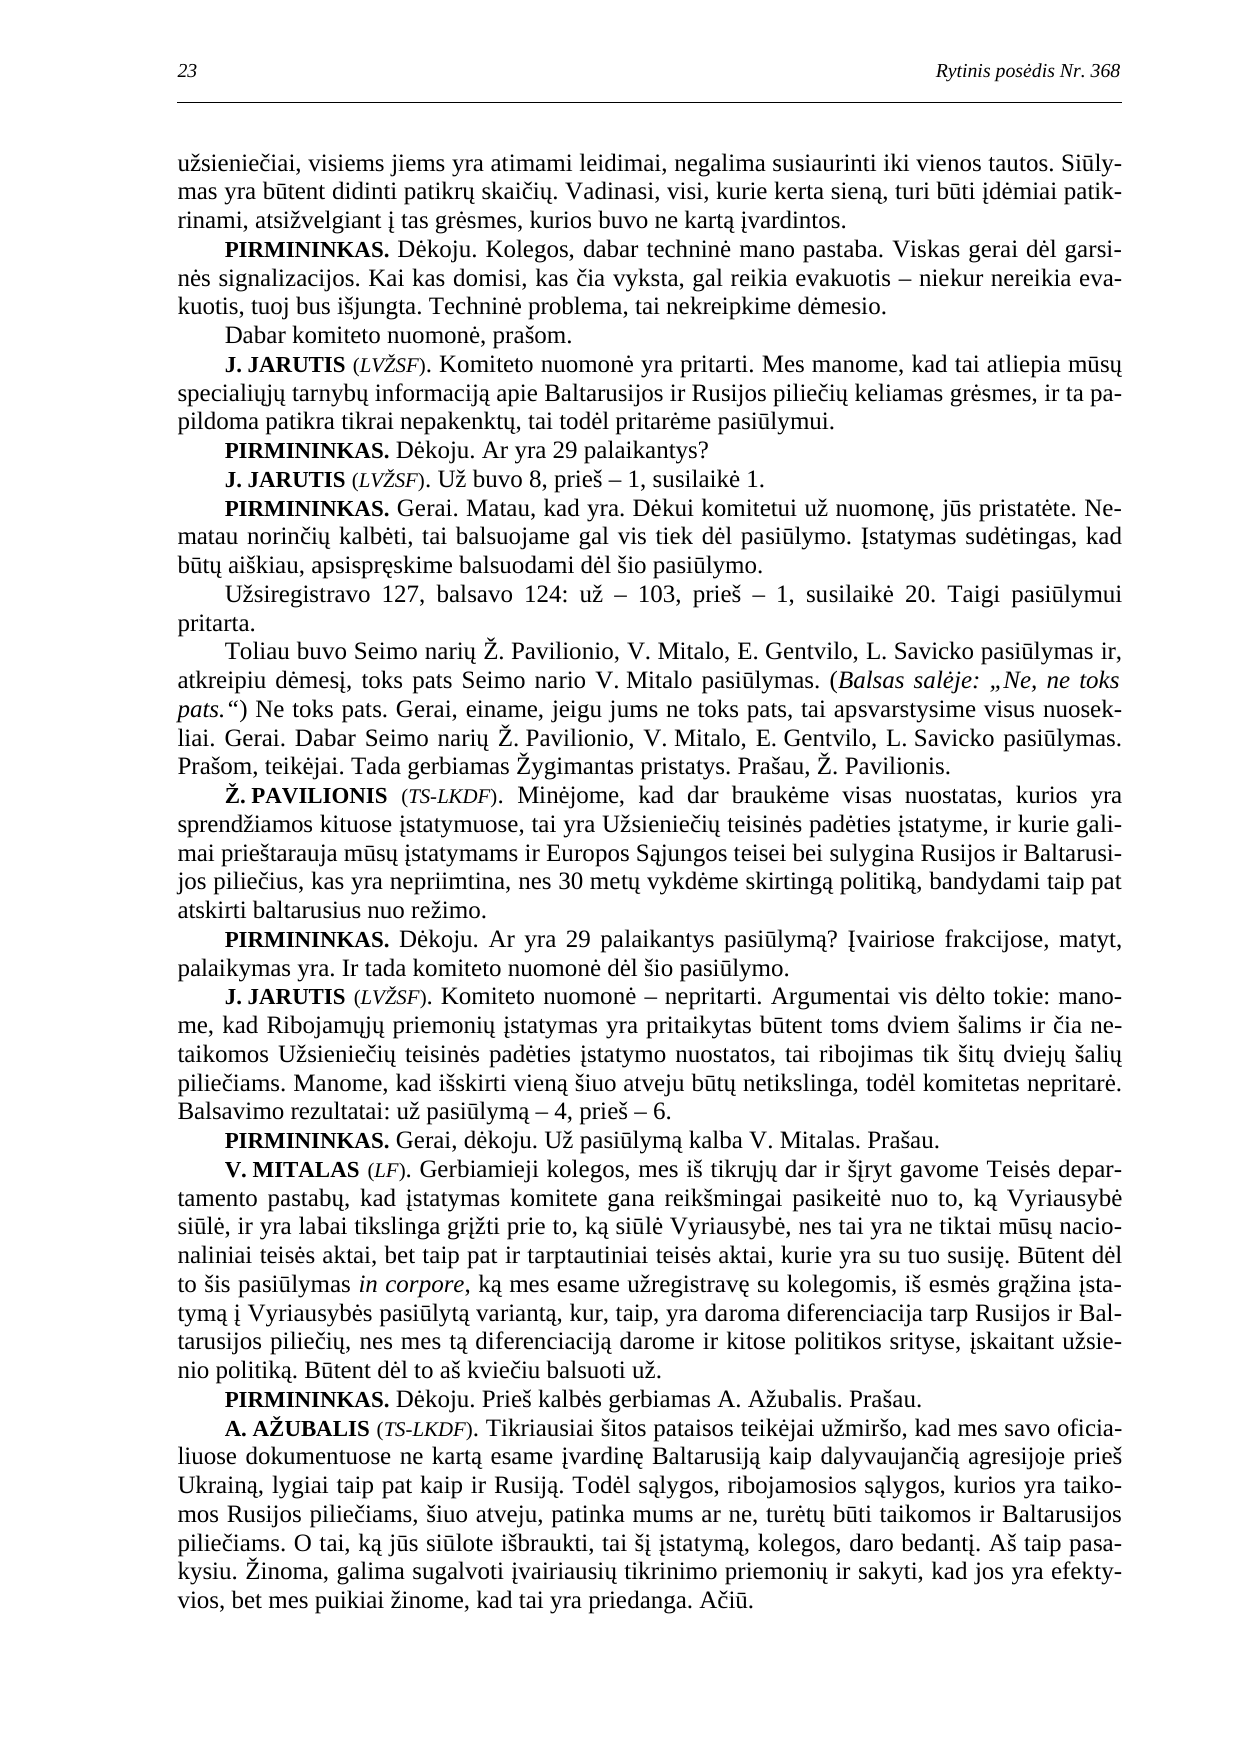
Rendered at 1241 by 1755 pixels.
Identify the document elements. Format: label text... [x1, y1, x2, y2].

text PIRMININKAS. Dė­ko­ju. Ar yra 29 pa­lai­kan­tys pa­siū­ly­mą? Įvai­rio­se frak­ci­jo­se, ma­tyt, pa­lai­ky­mas yra. Ir ta­da ko­mi­te­to nuo­mo­nė dėl šio pa­siū­ly­mo. [177, 924, 1122, 981]
text J. JARUTIS (LVŽSF). Ko­mi­te­to nuo­mo­nė yra pri­tar­ti. Mes ma­no­me, kad tai at­lie­pia mū­sų spe­cia­lių­jų tar­ny­bų in­for­ma­ci­ją apie Bal­ta­ru­si­jos ir Ru­si­jos pi­lie­čių ke­lia­mas grės­mes, ir ta pa­pil­do­ma pa­tik­ra tik­rai ne­pa­kenk­tų, tai to­dėl pri­ta­rė­me pa­siū­ly­mui. [177, 349, 1122, 435]
text A. AŽUBALIS (TS-LKDF). Tik­riau­siai ši­tos pa­tai­sos tei­kė­jai už­mir­šo, kad mes sa­vo ofi­cia­liuo­se do­ku­men­tuo­se ne kar­tą esa­me įvar­di­nę Bal­ta­ru­si­ją kaip da­ly­vau­jan­čią ag­re­si­jo­je prieš Uk­rai­ną, ly­giai taip pat kaip ir Ru­si­ją. To­dėl są­ly­gos, ri­bo­ja­mo­sios są­ly­gos, ku­rios yra tai­ko­mos Ru­si­jos pi­lie­čiams, šiuo at­ve­ju, pa­tin­ka mums ar ne, tu­rė­tų bū­ti tai­ko­mos ir Bal­ta­ru­si­jos pi­lie­čiams. O tai, ką jūs siū­lo­te iš­brauk­ti, tai šį įsta­ty­mą, ko­le­gos, da­ro be­dan­tį. Aš taip pa­sa­ky­siu. Ži­no­ma, ga­li­ma su­gal­vo­ti įvai­riau­sių tik­ri­ni­mo prie­mo­nių ir sa­ky­ti, kad jos yra efek­ty­vios, bet mes pui­kiai ži­no­me, kad tai yra prie­dan­ga. Ačiū. [177, 1413, 1122, 1614]
text PIRMININKAS. Dė­ko­ju. Ar yra 29 pa­lai­kan­tys? [177, 435, 1122, 464]
text Da­bar ko­mi­te­to nuo­mo­nė, pra­šom. [177, 320, 1122, 349]
text PIRMININKAS. Dė­ko­ju. Prieš kal­bės ger­bia­mas A. Ažu­ba­lis. Pra­šau. [177, 1384, 1122, 1413]
text V. MITALAS (LF). Ger­bia­mie­ji ko­le­gos, mes iš tik­rų­jų dar ir šį­ryt ga­vo­me Tei­sės de­par­ta­men­to pa­sta­bų, kad įsta­ty­mas ko­mi­te­te ga­na reikš­min­gai pa­si­kei­tė nuo to, ką Vy­riau­sy­bė siū­lė, ir yra la­bai tiks­lin­ga grįž­ti prie to, ką siū­lė Vy­riau­sy­bė, nes tai yra ne tik­tai mū­sų na­cio­na­li­niai tei­sės ak­tai, bet taip pat ir tarp­tau­ti­niai tei­sės ak­tai, ku­rie yra su tuo su­si­ję. Bū­tent dėl to šis pa­siū­ly­mas in cor­po­re, ką mes esa­me už­re­gist­ra­vę su ko­le­go­mis, iš es­mės grą­ži­na įsta­ty­mą į Vy­riau­sy­bės pa­siū­ly­tą va­rian­tą, kur, taip, yra da­ro­ma di­fe­ren­cia­ci­ja tarp Ru­si­jos ir Bal­ta­ru­si­jos pi­lie­čių, nes mes tą di­fe­ren­cia­ci­ją da­ro­me ir ki­to­se po­li­ti­kos sri­ty­se, įskai­tant už­sie­nio po­li­ti­ką. Bū­tent dėl to aš kvie­čiu bal­suo­ti už. [177, 1154, 1122, 1384]
text už­sie­nie­čiai, vi­siems jiems yra at­ima­mi lei­di­mai, ne­ga­li­ma su­siau­rin­ti iki vie­nos tau­tos. Siū­ly­mas yra bū­tent di­din­ti pa­tik­rų skai­čių. Va­di­na­si, vi­si, ku­rie ker­ta sie­ną, tu­ri bū­ti įdė­miai pa­tik­ri­na­mi, at­si­žvel­giant į tas grės­mes, ku­rios bu­vo ne kar­tą įvar­din­tos. [177, 148, 1122, 234]
text To­liau bu­vo Sei­mo na­rių Ž. Pa­vi­lio­nio, V. Mi­ta­lo, E. Gent­vi­lo, L. Sa­vic­ko pa­siū­ly­mas ir, at­krei­piu dė­me­sį, toks pats Sei­mo na­rio V. Mi­ta­lo pa­siū­ly­mas. (Bal­sas sa­lė­je: „Ne, ne toks pats.“) Ne toks pats. Ge­rai, ei­na­me, jei­gu jums ne toks pats, tai ap­svars­ty­si­me vi­sus nuo­sek­liai. Ge­rai. Da­bar Sei­mo na­rių Ž. Pa­vi­lio­nio, V. Mi­ta­lo, E. Gent­vi­lo, L. Sa­vic­ko pa­siū­ly­mas. Pra­šom, tei­kė­jai. Ta­da ger­bia­mas Žy­gi­man­tas pri­sta­tys. Pra­šau, Ž. Pa­vi­lio­nis. [177, 636, 1122, 780]
text Ž. PAVILIONIS (TS-LKDF). Mi­nė­jo­me, kad dar brau­kė­me vi­sas nuo­sta­tas, ku­rios yra spren­džia­mos ki­tuo­se įsta­ty­muo­se, tai yra Už­sie­nie­čių tei­si­nės pa­dė­ties įsta­ty­me, ir ku­rie ga­li­mai prieš­ta­rau­ja mū­sų įsta­ty­mams ir Eu­ro­pos Są­jun­gos tei­sei bei su­ly­gi­na Ru­si­jos ir Bal­ta­ru­si­jos pi­lie­čius, kas yra ne­pri­im­ti­na, nes 30 me­tų vyk­dė­me skir­tin­gą po­li­ti­ką, ban­dy­da­mi taip pat at­skir­ti bal­ta­ru­sius nuo re­ži­mo. [177, 780, 1122, 924]
text Už­si­re­gist­ra­vo 127, bal­sa­vo 124: už – 103, prieš – 1, su­si­lai­kė 20. Tai­gi pa­siū­ly­mui pritar­ta. [177, 579, 1122, 636]
text PIRMININKAS. Ge­rai, dė­ko­ju. Už pa­siū­ly­mą kal­ba V. Mi­ta­las. Pra­šau. [177, 1125, 1122, 1154]
text J. JARUTIS (LVŽSF). Už bu­vo 8, prieš – 1, su­si­lai­kė 1. [177, 464, 1122, 493]
text PIRMININKAS. Ge­rai. Ma­tau, kad yra. Dė­kui ko­mi­te­tui už nuo­mo­nę, jūs pri­sta­tė­te. Ne­ma­tau no­rin­čių kal­bė­ti, tai bal­suo­ja­me gal vis tiek dėl pa­siū­ly­mo. Įsta­ty­mas su­dė­tin­gas, kad bū­tų aiš­kiau, ap­si­spręs­ki­me bal­suo­da­mi dėl šio pa­siū­ly­mo. [177, 493, 1122, 579]
text PIRMININKAS. Dė­ko­ju. Ko­le­gos, da­bar tech­ni­nė ma­no pa­sta­ba. Vis­kas ge­rai dėl gar­si­nės sig­na­li­za­ci­jos. Kai kas do­mi­si, kas čia vyks­ta, gal rei­kia eva­kuo­tis – nie­kur ne­rei­kia eva­kuo­tis, tuoj bus iš­jung­ta. Tech­ni­nė pro­ble­ma, tai ne­kreip­ki­me dė­me­sio. [177, 234, 1122, 320]
text J. JARUTIS (LVŽSF). Ko­mi­te­to nuo­mo­nė – ne­pri­tar­ti. Ar­gu­men­tai vis dėl­to to­kie: ma­no­me, kad Ri­bo­ja­mų­jų prie­mo­nių įsta­ty­mas yra pri­tai­ky­tas bū­tent toms dviem ša­lims ir čia ne­tai­ko­mos Už­sie­nie­čių tei­si­nės pa­dė­ties įsta­ty­mo nuo­sta­tos, tai ri­bo­ji­mas tik ši­tų dvie­jų ša­lių pi­lie­čiams. Ma­no­me, kad iš­skir­ti vie­ną šiuo at­ve­ju bū­tų ne­tiks­lin­ga, to­dėl ko­mi­te­tas ne­pri­ta­rė. Bal­sa­vi­mo re­zul­ta­tai: už pa­siū­ly­mą – 4, prieš – 6. [177, 981, 1122, 1125]
